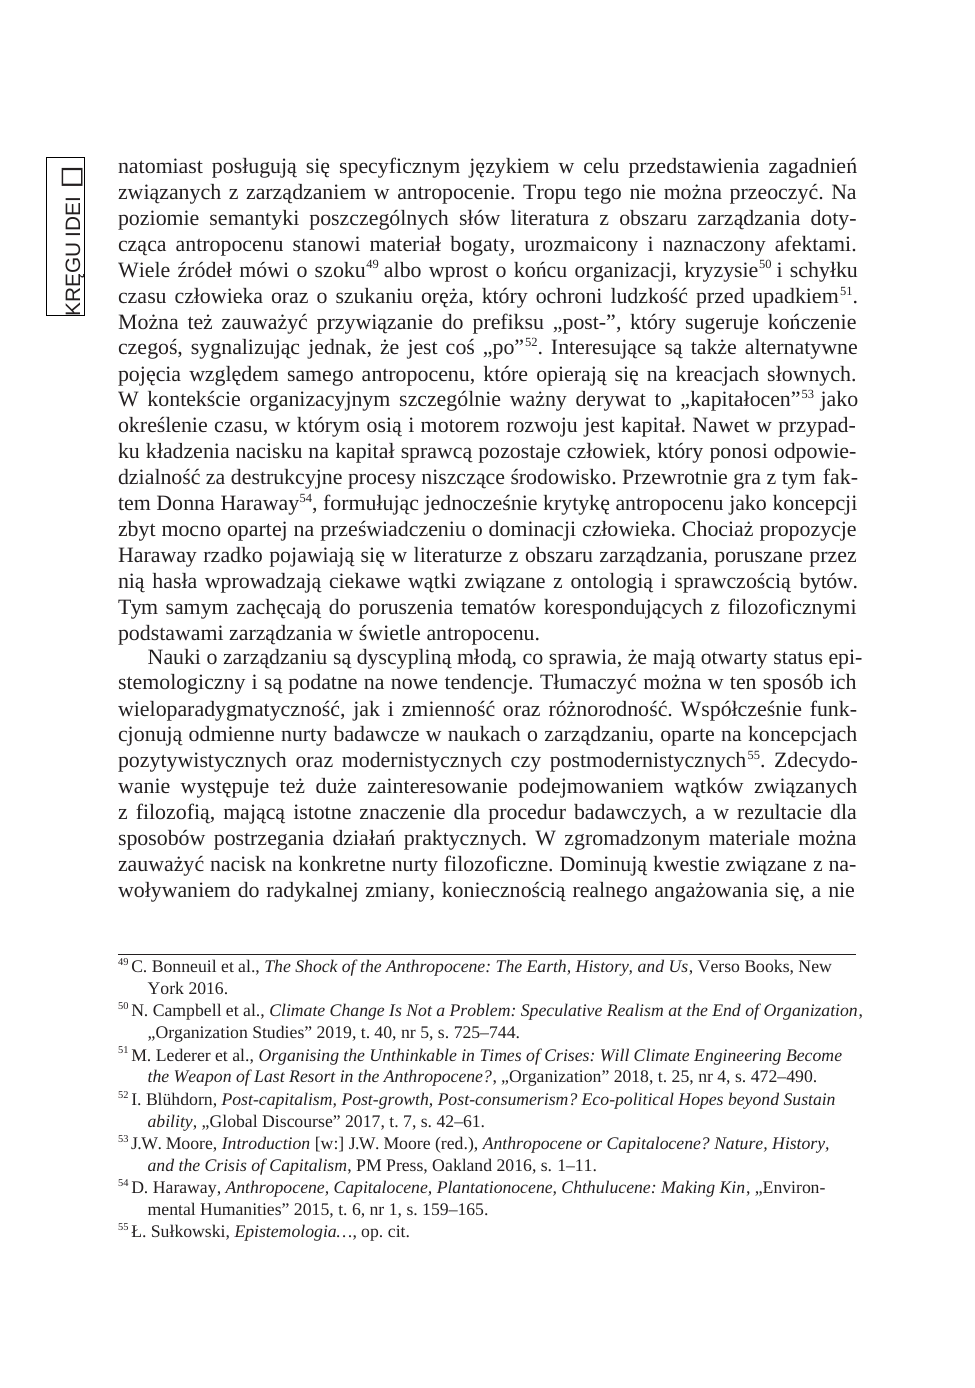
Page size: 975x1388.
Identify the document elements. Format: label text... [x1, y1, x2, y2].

text W KRĘGU IDEI  [48, 159, 84, 315]
text 50 N. Campbell et al., Climate Change Is Not a Problem: Speculative Realism at the End of Organization, [118, 1000, 975, 1020]
text stemologiczny i są podatne na nowe tendencje. Tłumaczyć można w ten sposób ich wieloparadygmatyczność, jak i zmienność oraz różnorodność. Współcześnie funk- cjonują odmienne nurty badawcze w naukach o zarządzaniu, oparte na koncepcjach pozytywistycznych oraz modernistycznych czy postmodernistycznych55. Zdecydo- wanie występuje też duże zainteresowanie podejmowaniem wątków związanych z filozofią, mającą istotne znaczenie dla procedur badawczych, a w rezultacie dla sposobów postrzegania działań praktycznych. W zgromadzonym materiale można zauważyć nacisk na konkretne nurty filozoficzne. Dominują kwestie związane z na- woływaniem do radykalnej zmiany, koniecznością realnego angażowania się, a nie [118, 669, 858, 902]
text 51 M. Lederer et al., Organising the Unthinkable in Times of Crises: Will Climate Engineering Become the Weapon of Last Resort in the Anthropocene?, „Organization” 2018, t. 25, nr 4, s. 472–490. [118, 1044, 858, 1087]
text 54 D. Haraway, Anthropocene, Capitalocene, Plantationocene, Chthulucene: Making Kin, „Environ- mental Humanities” 2015, t. 6, nr 1, s. 159–165. [118, 1177, 858, 1219]
text 49 C. Bonneuil et al., The Shock of the Anthropocene: The Earth, History, and Us, Verso Books, New York 2016. [118, 955, 858, 998]
text „Organization Studies” 2019, t. 40, nr 5, s. 725–744. [147, 1022, 975, 1042]
text 53 J.W. Moore, Introduction [w:] J.W. Moore (red.), Anthropocene or Capitalocene? Nature, History, and the Crisis of Capitalism, PM Press, Oakland 2016, s. 1–11. [118, 1133, 854, 1175]
text Nauki o zarządzaniu są dyscypliną młodą, co sprawia, że mają otwarty status epi- [147, 646, 975, 669]
text 52 I. Blühdorn, Post-capitalism, Post-growth, Post-consumerism? Eco-political Hopes beyond Sustain­ ability, „Global Discourse” 2017, t. 7, s. 42–61. [118, 1088, 858, 1131]
text 55 Ł. Sułkowski, Epistemologia…, op. cit. [118, 1221, 975, 1242]
text natomiast posługują się specyficznym językiem w celu przedstawienia zagadnień związanych z zarządzaniem w antropocenie. Tropu tego nie można przeoczyć. Na poziomie semantyki poszczególnych słów literatura z obszaru zarządzania doty- cząca antropocenu stanowi materiał bogaty, urozmaicony i naznaczony afektami. Wiele źródeł mówi o szoku49 albo wprost o końcu organizacji, kryzysie50 i schyłku czasu człowieka oraz o szukaniu oręża, który ochroni ludzkość przed upadkiem51. Można też zauważyć przywiązanie do prefiksu „post-”, który sugeruje kończenie czegoś, sygnalizując jednak, że jest coś „po”52. Interesujące są także alternatywne pojęcia względem samego antropocenu, które opierają się na kreacjach słownych. W kontekście organizacyjnym szczególnie ważny derywat to „kapitałocen”53 jako określenie czasu, w którym osią i motorem rozwoju jest kapitał. Nawet w przypad- ku kładzenia nacisku na kapitał sprawcą pozostaje człowiek, który ponosi odpowie- dzialność za destrukcyjne procesy niszczące środowisko. Przewrotnie gra z tym fak- tem Donna Haraway54, formułując jednocześnie krytykę antropocenu jako koncepcji zbyt mocno opartej na przeświadczeniu o dominacji człowieka. Chociaż propozycje Haraway rzadko pojawiają się w literaturze z obszaru zarządzania, poruszane przez nią hasła wprowadzają ciekawe wątki związane z ontologią i sprawczością bytów. Tym samym zachęcają do poruszenia tematów korespondujących z filozoficznymi podstawami zarządzania w świetle antropocenu. [118, 153, 858, 645]
